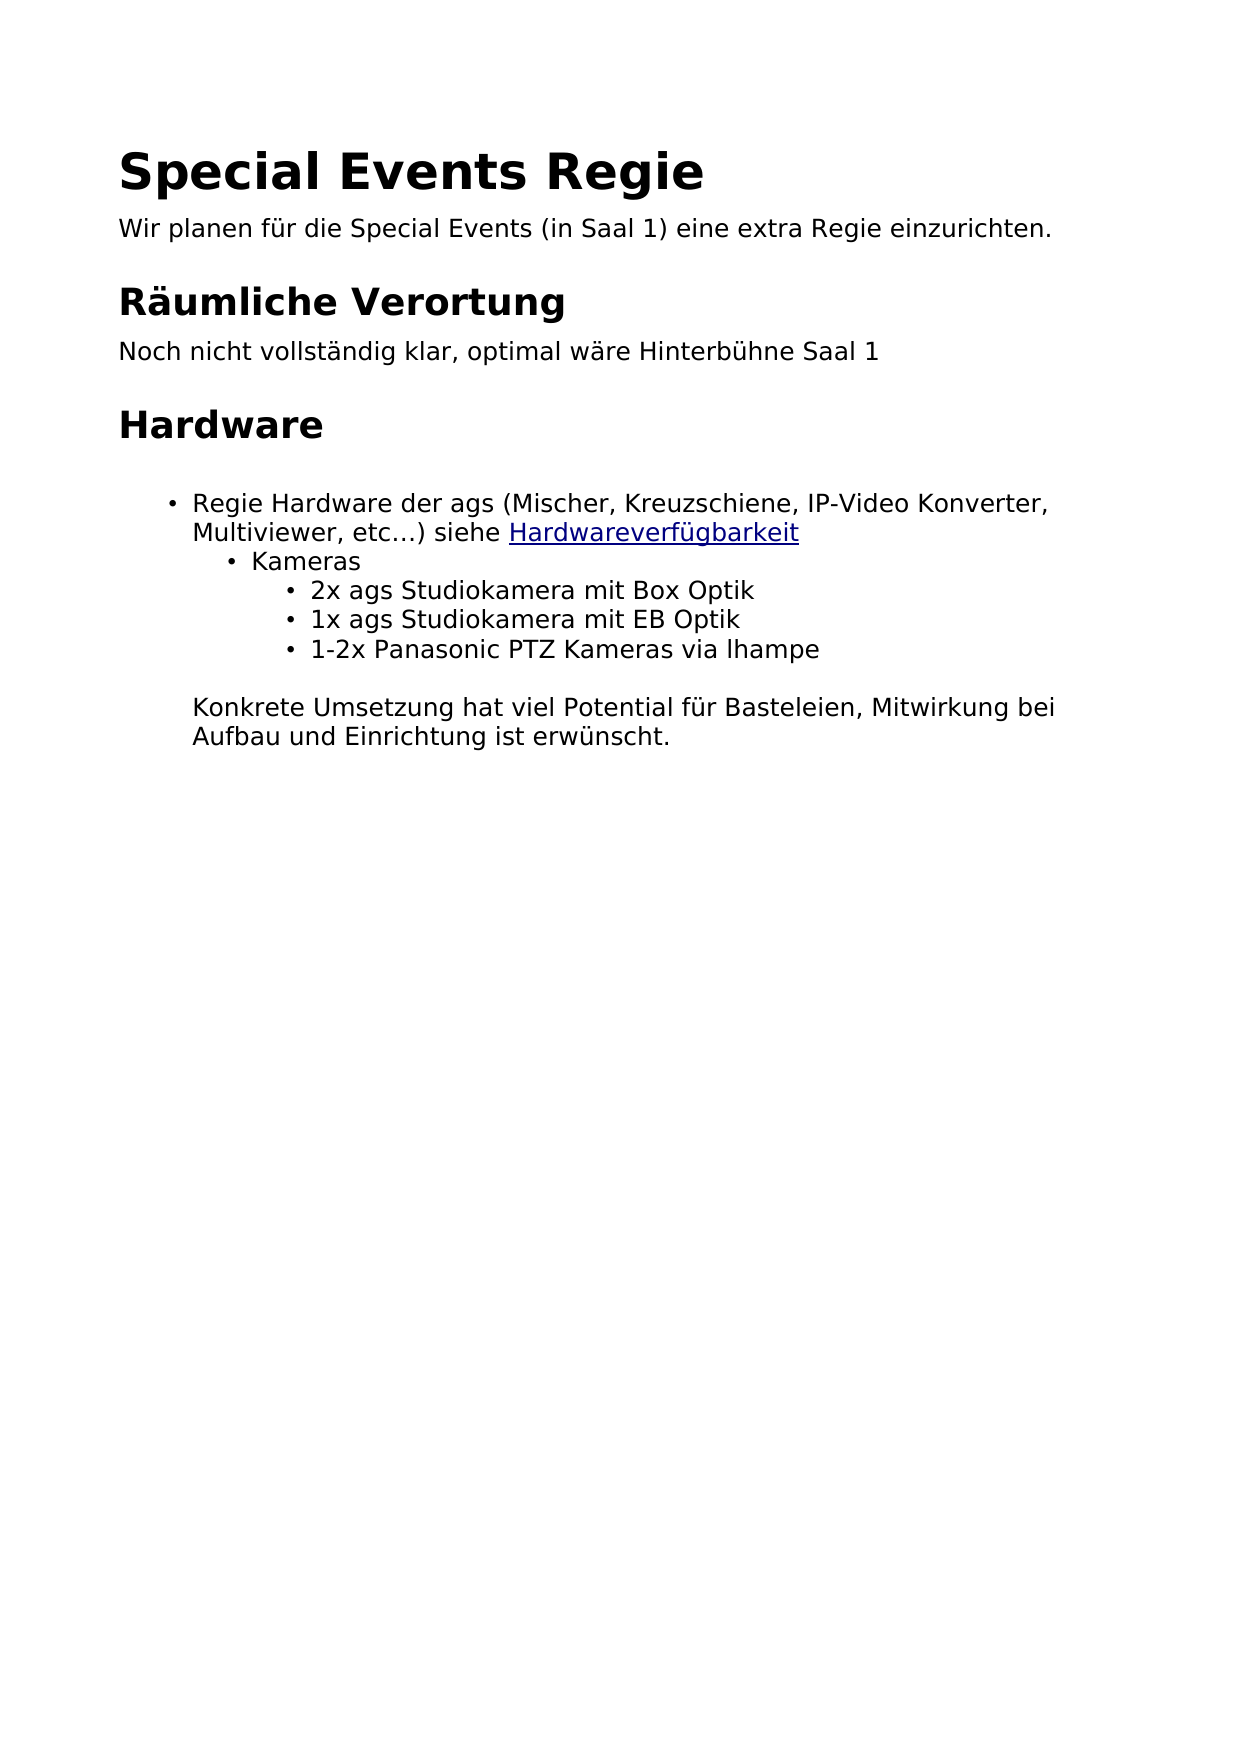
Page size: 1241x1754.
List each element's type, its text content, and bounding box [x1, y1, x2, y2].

subtitle Hardware [118, 403, 1122, 447]
list Kameras [236, 547, 1122, 576]
list Konkrete Umsetzung hat viel Potential für Basteleien, Mitwirkung bei Aufbau und Einrichtung ist erwünscht. [177, 693, 1122, 752]
text Wir planen für die Special Events (in Saal 1) eine extra Regie einzurichten. [118, 214, 1122, 243]
subtitle Special Events Regie [118, 143, 1122, 201]
text Noch nicht vollständig klar, optimal wäre Hinterbühne Saal 1 [118, 337, 1122, 366]
list 1-2x Panasonic PTZ Kameras via lhampe [295, 635, 1122, 664]
subtitle Räumliche Verortung [118, 281, 1122, 324]
list Regie Hardware der ags (Mischer, Kreuzschiene, IP-Video Konverter, Multiviewer, etc…) siehe Hardwareverfügbarkeit [177, 489, 1122, 547]
list 1x ags Studiokamera mit EB Optik [295, 606, 1122, 635]
list 2x ags Studiokamera mit Box Optik [295, 576, 1122, 606]
